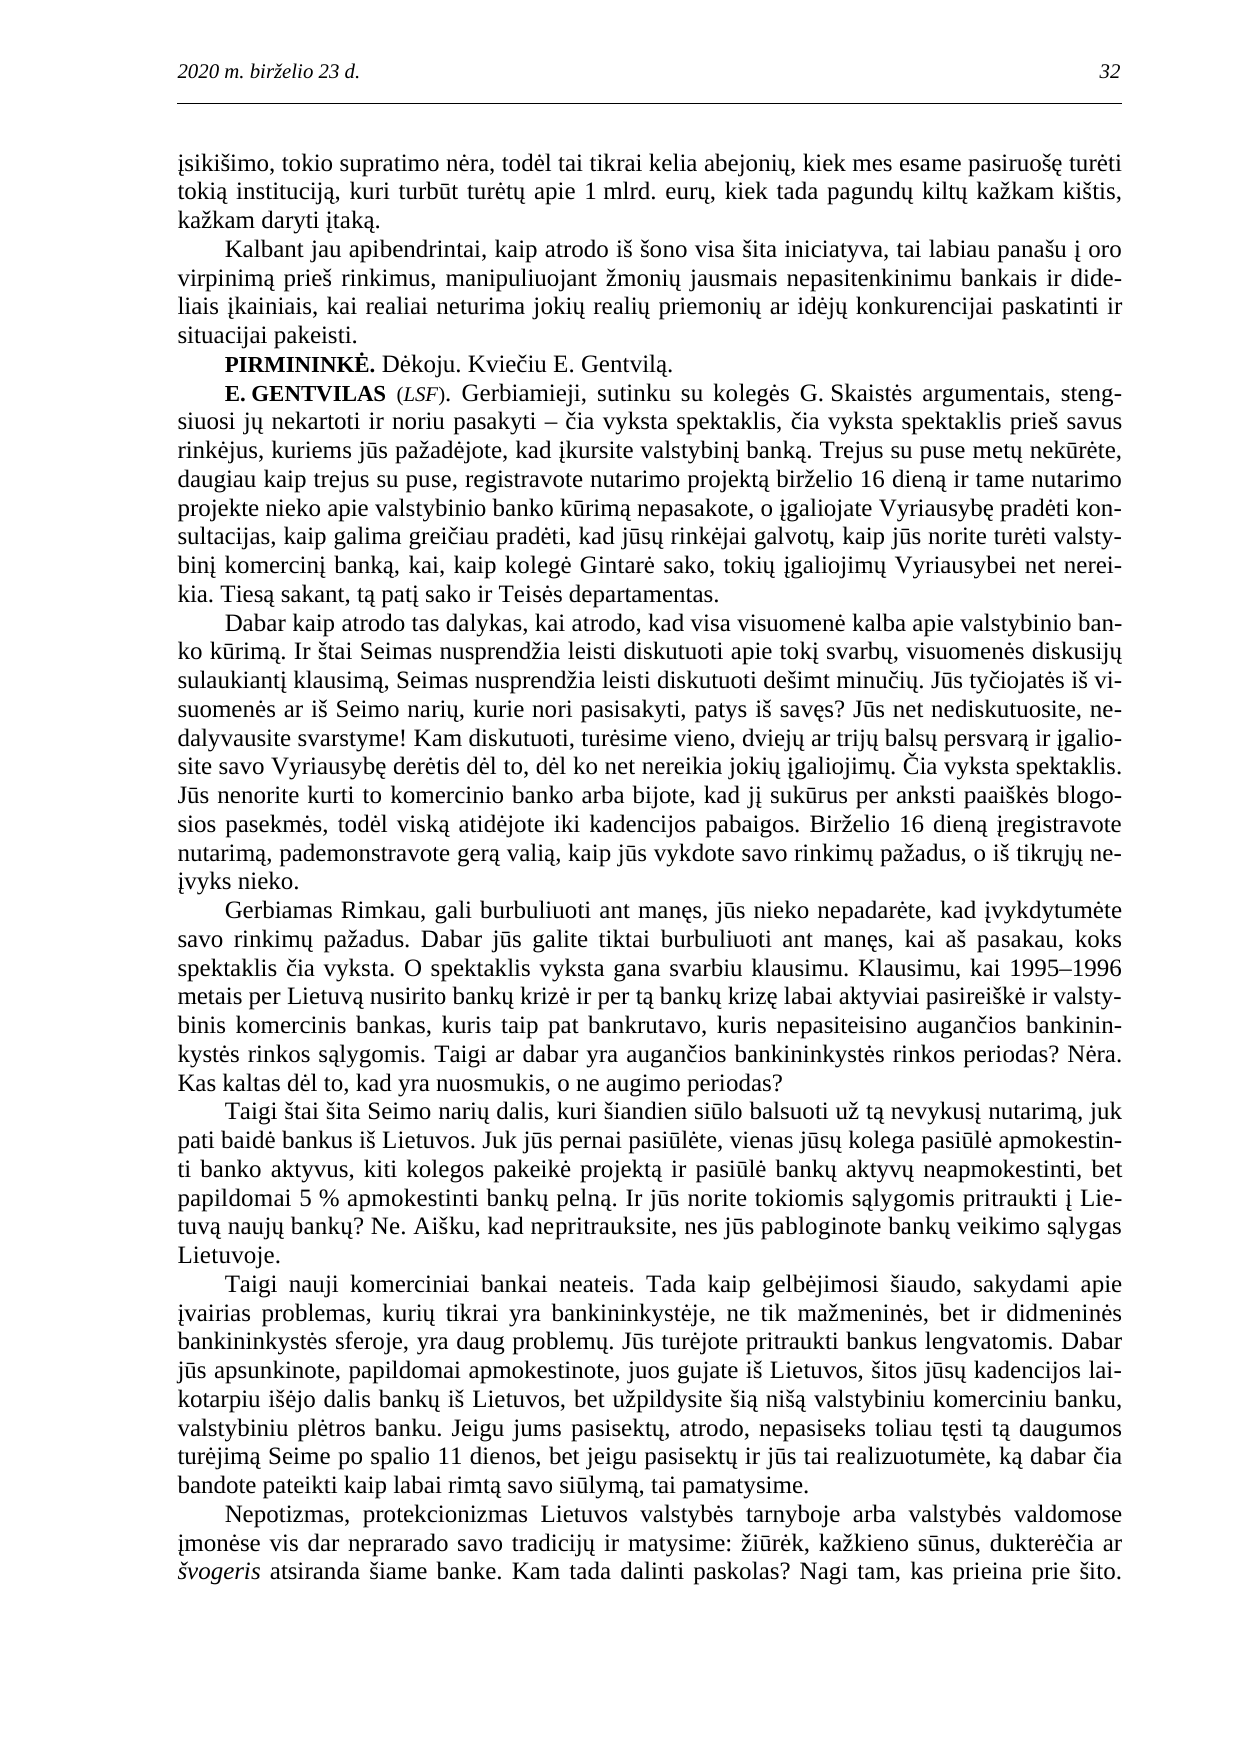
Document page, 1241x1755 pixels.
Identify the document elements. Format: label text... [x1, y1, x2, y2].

text įsi­ki­ši­mo, to­kio su­pra­ti­mo nė­ra, to­dėl tai tik­rai ke­lia abe­jo­nių, kiek mes esa­me pa­si­ruo­šę tu­rė­ti to­kią ins­ti­tu­ci­ją, ku­ri tur­būt tu­rė­tų apie 1 mlrd. eu­rų, kiek ta­da pa­gun­dų kil­tų kaž­kam kiš­tis, kaž­kam da­ry­ti įta­ką. [177, 148, 1122, 234]
text Ger­bia­mas Rim­kau, ga­li bur­bu­liuo­ti ant ma­nęs, jūs nie­ko ne­pa­da­rė­te, kad įvyk­dy­tu­mė­te sa­vo rin­ki­mų pa­ža­dus. Da­bar jūs ga­li­te tik­tai bur­bu­liuo­ti ant ma­nęs, kai aš pa­sa­kau, koks spek­tak­lis čia vyks­ta. O spek­tak­lis vyks­ta ga­na svar­biu klau­si­mu. Klau­si­mu, kai 1995–1996 me­tais per Lie­tu­vą nu­si­ri­to ban­kų kri­zė ir per tą ban­kų kri­zę la­bai ak­ty­viai pa­si­reiš­kė ir vals­ty­bi­nis ko­mer­ci­nis ban­kas, ku­ris taip pat ban­kru­ta­vo, ku­ris ne­pa­si­tei­si­no au­gan­čios ban­ki­nin­kys­tės rin­kos są­ly­go­mis. Tai­gi ar da­bar yra au­gan­čios ban­ki­nin­kys­tės rin­kos pe­ri­odas? Nė­ra. Kas kal­tas dėl to, kad yra nuos­mu­kis, o ne au­gi­mo pe­ri­odas? [177, 895, 1122, 1096]
text PIRMININKĖ. Dė­ko­ju. Kvie­čiu E. Gent­vi­lą. [177, 349, 1122, 378]
text Kal­bant jau api­ben­drin­tai, kaip at­ro­do iš šo­no vi­sa ši­ta ini­cia­ty­va, tai la­biau pa­na­šu į oro vir­pi­ni­mą prieš rin­ki­mus, ma­ni­pu­liuo­jant žmo­nių jaus­mais ne­pa­si­ten­ki­ni­mu ban­kais ir di­de­liais įkai­niais, kai re­a­liai ne­tu­ri­ma jo­kių re­a­lių prie­mo­nių ar idė­jų kon­ku­ren­ci­jai pa­ska­tin­ti ir si­tu­a­ci­jai pa­keis­ti. [177, 234, 1122, 349]
text Da­bar kaip at­ro­do tas da­ly­kas, kai at­ro­do, kad vi­sa vi­suo­me­nė kal­ba apie vals­ty­bi­nio ban­ko kū­ri­mą. Ir štai Sei­mas nu­spren­džia leis­ti dis­ku­tuo­ti apie to­kį svar­bų, vi­suo­me­nės dis­ku­si­jų su­lau­kian­tį klau­si­mą, Sei­mas nu­spren­džia leis­ti dis­ku­tuo­ti de­šimt mi­nu­čių. Jūs ty­čio­ja­tės iš vi­suo­me­nės ar iš Sei­mo na­rių, ku­rie no­ri pa­si­sa­ky­ti, pa­tys iš sa­vęs? Jūs net ne­dis­ku­tuo­si­te, ne­da­ly­vau­si­te svars­ty­me! Kam dis­ku­tuo­ti, tu­rė­si­me vie­no, dvie­jų ar tri­jų bal­sų per­sva­rą ir įga­lio­si­te sa­vo Vy­riau­sy­bę de­rė­tis dėl to, dėl ko net ne­rei­kia jo­kių įga­lio­ji­mų. Čia vyks­ta spek­tak­lis. Jūs ne­no­ri­te kur­ti to ko­mer­ci­nio ban­ko ar­ba bi­jo­te, kad jį su­kū­rus per anks­ti pa­aiš­kės blo­go­sios pa­sek­mės, to­dėl vis­ką ati­dė­jo­te iki ka­den­ci­jos pa­bai­gos. Bir­že­lio 16 die­ną įre­gist­ra­vo­te nu­ta­ri­mą, pa­de­monst­ra­vo­te ge­rą va­lią, kaip jūs vyk­do­te sa­vo rin­ki­mų pa­ža­dus, o iš tik­rų­jų ne­įvyks nie­ko. [177, 608, 1122, 895]
text Tai­gi nau­ji ko­mer­ci­niai ban­kai ne­at­eis. Ta­da kaip gel­bė­ji­mo­si šiau­do, sa­ky­da­mi apie įvai­rias pro­ble­mas, ku­rių tik­rai yra ban­ki­nin­kys­tė­je, ne tik maž­me­ni­nės, bet ir did­me­ni­nės ban­ki­nin­kys­tės sfe­ro­je, yra daug pro­ble­mų. Jūs tu­rė­jo­te pri­trauk­ti ban­kus leng­va­to­mis. Da­bar jūs ap­sun­ki­no­te, pa­pil­do­mai ap­mo­kes­ti­no­te, juos gu­ja­te iš Lie­tu­vos, ši­tos jū­sų ka­den­ci­jos lai­ko­tar­piu iš­ėjo da­lis ban­kų iš Lie­tu­vos, bet už­pil­dy­si­te šią ni­šą vals­ty­bi­niu ko­mer­ci­niu ban­ku, vals­ty­bi­niu plėt­ros ban­ku. Jei­gu jums pa­si­sek­tų, at­ro­do, ne­pa­si­seks to­liau tęs­ti tą dau­gu­mos tu­rė­ji­mą Sei­me po spa­lio 11 die­nos, bet jei­gu pa­si­sek­tų ir jūs tai re­a­li­zuo­tu­mė­te, ką da­bar čia ban­do­te pa­teik­ti kaip la­bai rim­tą sa­vo siū­ly­mą, tai pa­ma­ty­si­me. [177, 1269, 1122, 1499]
text Ne­po­tiz­mas, pro­tek­cio­niz­mas Lie­tu­vos vals­ty­bės tar­ny­bo­je ar­ba vals­ty­bės val­do­mo­se įmo­nė­se vis dar ne­pra­ra­do sa­vo tra­di­ci­jų ir ma­ty­si­me: žiū­rėk, kaž­kie­no sū­nus, duk­te­rė­čia ar švo­ge­ris at­si­ran­da šia­me ban­ke. Kam ta­da da­lin­ti pa­sko­las? Na­gi tam, kas pri­ei­na prie ši­to. [177, 1499, 1122, 1585]
text E. GENTVILAS (LSF). Ger­bia­mie­ji, su­tin­ku su ko­le­gės G. Skais­tės ar­gu­men­tais, steng­siuo­si jų ne­kar­to­ti ir no­riu pa­sa­ky­ti – čia vyks­ta spek­tak­lis, čia vyks­ta spek­tak­lis prieš sa­vus rin­kė­jus, ku­riems jūs pa­ža­dė­jo­te, kad įkur­si­te vals­ty­bi­nį ban­ką. Tre­jus su pu­se me­tų ne­kū­rė­te, dau­giau kaip tre­jus su pu­se, re­gist­ra­vo­te nu­ta­ri­mo pro­jek­tą bir­že­lio 16 die­ną ir ta­me nu­ta­ri­mo pro­jek­te nie­ko apie vals­ty­bi­nio ban­ko kū­ri­mą ne­pa­sa­ko­te, o įga­lio­ja­te Vy­riau­sy­bę pra­dė­ti kon­sul­ta­ci­jas, kaip ga­li­ma grei­čiau pra­dė­ti, kad jū­sų rin­kė­jai gal­vo­tų, kaip jūs no­ri­te tu­rė­ti vals­ty­bi­nį ko­mer­ci­nį ban­ką, kai, kaip ko­le­gė Gin­ta­rė sa­ko, to­kių įga­lio­ji­mų Vy­riau­sy­bei net ne­rei­kia. Tie­są sa­kant, tą pa­tį sa­ko ir Tei­sės de­par­ta­men­tas. [177, 378, 1122, 608]
text Tai­gi štai ši­ta Sei­mo na­rių da­lis, ku­ri šian­dien siū­lo bal­suo­ti už tą ne­vy­ku­sį nu­ta­ri­mą, juk pa­ti bai­dė ban­kus iš Lie­tu­vos. Juk jūs per­nai pa­siū­lė­te, vie­nas jū­sų ko­le­ga pa­siū­lė ap­mo­kes­tin­ti ban­ko ak­ty­vus, ki­ti ko­le­gos pa­kei­kė pro­jek­tą ir pa­siū­lė ban­kų ak­ty­vų ne­ap­mo­kes­tin­ti, bet pa­pil­do­mai 5 % ap­mo­kes­tin­ti ban­kų pel­ną. Ir jūs no­ri­te to­kio­mis są­ly­go­mis pri­trauk­ti į Lie­tu­vą nau­jų ban­kų? Ne. Aiš­ku, kad ne­pri­trauk­si­te, nes jūs pa­blo­gi­no­te ban­kų vei­ki­mo są­ly­gas Lie­tu­vo­je. [177, 1096, 1122, 1269]
